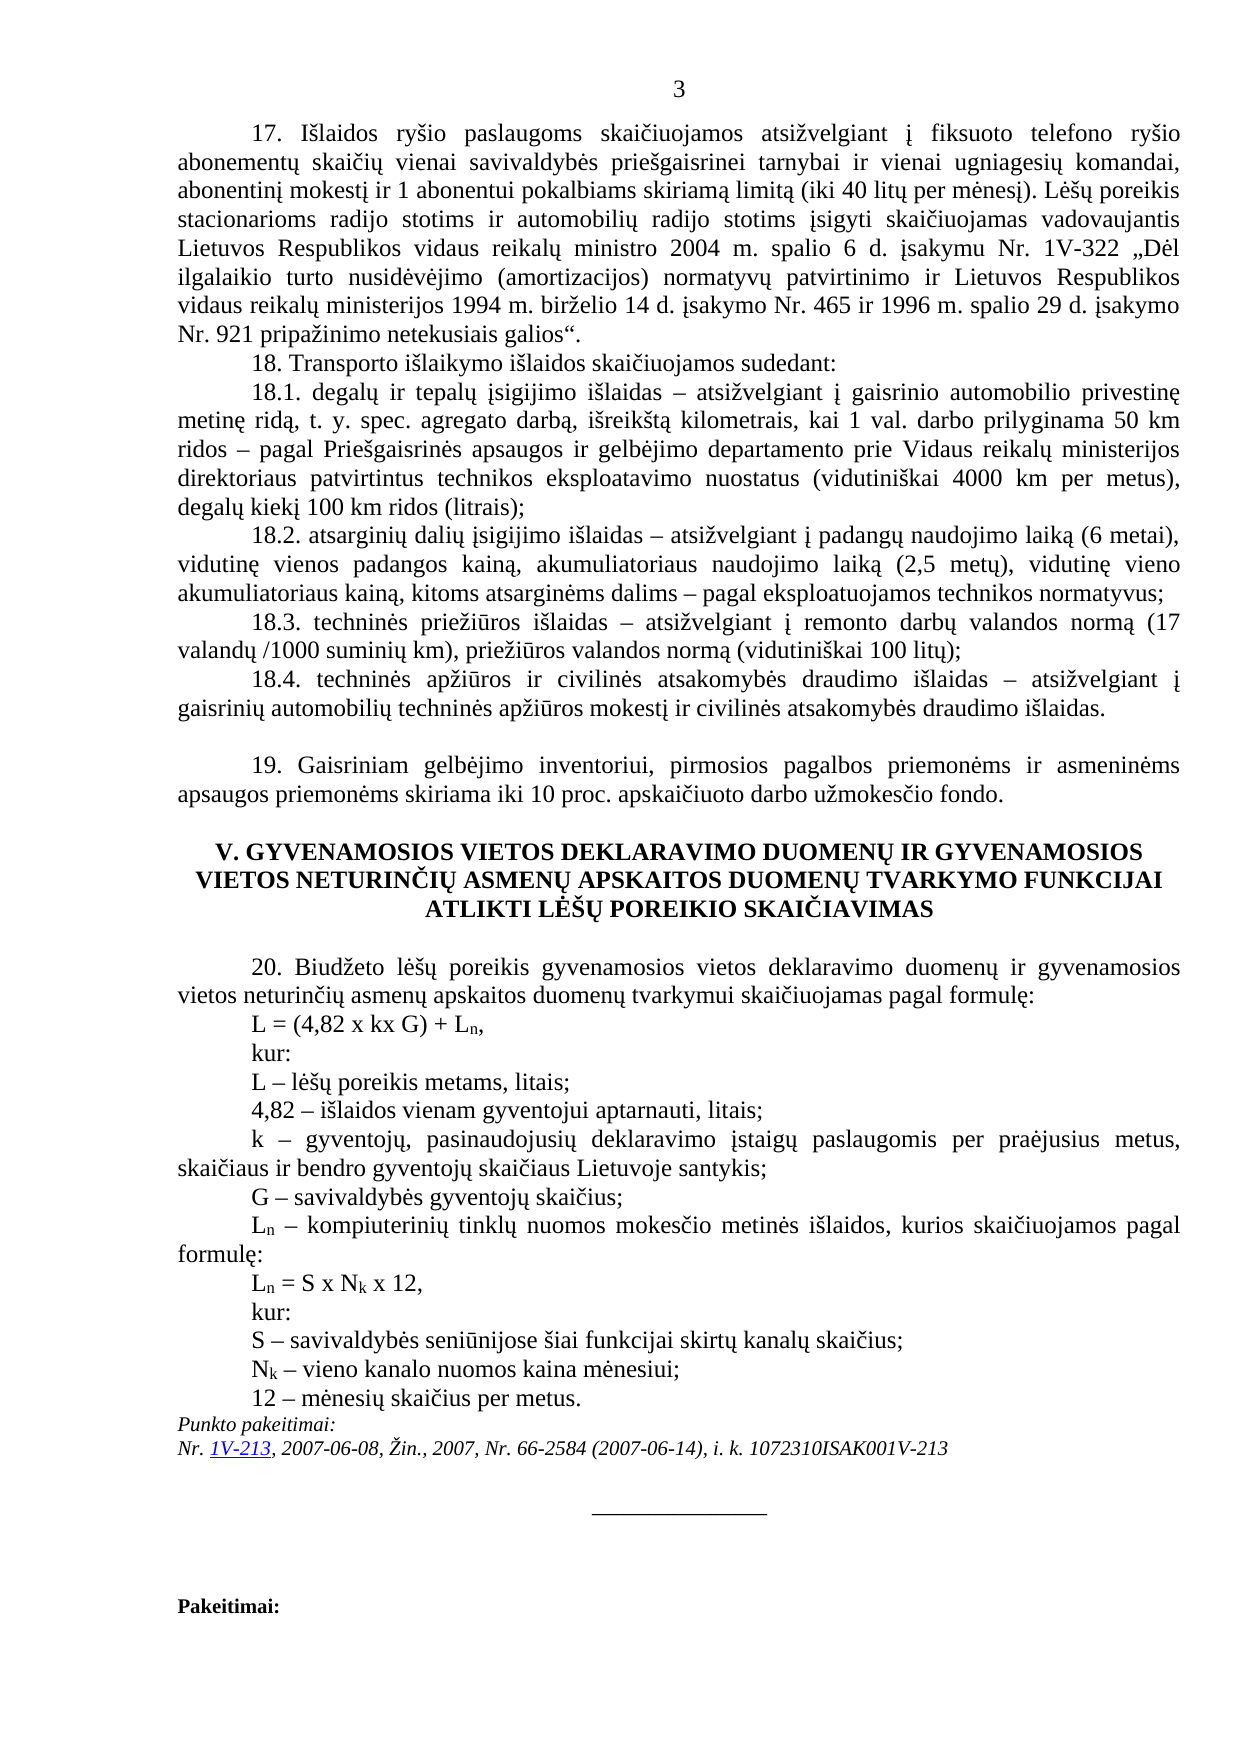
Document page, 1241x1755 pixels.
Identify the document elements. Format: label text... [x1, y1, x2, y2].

text Pakeitimai: [177, 1594, 1181, 1618]
text 4,82 – išlaidos vienam gyventojui aptarnauti, litais; [177, 1096, 1181, 1124]
text 18.2. atsarginių dalių įsigijimo išlaidas – atsižvelgiant į padangų naudojimo laiką (6 metai), vidutinę vienos padangos kainą, akumuliatoriaus naudojimo laiką (2,5 metų), vidutinę vieno akumuliatoriaus kainą, kitoms atsarginėms dalims – pagal eksploatuojamos technikos normatyvus; [177, 521, 1181, 607]
text ______________ [177, 1489, 1181, 1517]
text 20. Biudžeto lėšų poreikis gyvenamosios vietos deklaravimo duomenų ir gyvenamosios vietos neturinčių asmenų apskaitos duomenų tvarkymui skaičiuojamas pagal formulę: [177, 952, 1181, 1009]
text 18.3. techninės priežiūros išlaidas – atsižvelgiant į remonto darbų valandos normą (17 valandų /1000 suminių km), priežiūros valandos normą (vidutiniškai 100 litų); [177, 607, 1181, 664]
text 17. Išlaidos ryšio paslaugoms skaičiuojamos atsižvelgiant į fiksuoto telefono ryšio abonementų skaičių vienai savivaldybės priešgaisrinei tarnybai ir vienai ugniagesių komandai, abonentinį mokestį ir 1 abonentui pokalbiams skiriamą limitą (iki 40 litų per mėnesį). Lėšų poreikis stacionarioms radijo stotims ir automobilių radijo stotims įsigyti skaičiuojamas vadovaujantis Lietuvos Respublikos vidaus reikalų ministro 2004 m. spalio 6 d. įsakymu Nr. 1V-322 „Dėl ilgalaikio turto nusidėvėjimo (amortizacijos) normatyvų patvirtinimo ir Lietuvos Respublikos vidaus reikalų ministerijos 1994 m. birželio 14 d. įsakymo Nr. 465 ir 1996 m. spalio 29 d. įsakymo Nr. 921 pripažinimo netekusiais galios“. [177, 118, 1181, 348]
text 12 – mėnesių skaičius per metus. [177, 1383, 1181, 1412]
text G – savivaldybės gyventojų skaičius; [177, 1182, 1181, 1211]
text 19. Gaisriniam gelbėjimo inventoriui, pirmosios pagalbos priemonėms ir asmeninėms apsaugos priemonėms skiriama iki 10 proc. apskaičiuoto darbo užmokesčio fondo. [177, 751, 1181, 808]
text L – lėšų poreikis metams, litais; [177, 1067, 1181, 1096]
text 18. Transporto išlaikymo išlaidos skaičiuojamos sudedant: [177, 348, 1181, 377]
text kur: [177, 1297, 1181, 1326]
text Nr. 1V-213, 2007-06-08, Žin., 2007, Nr. 66-2584 (2007-06-14), i. k. 1072310ISAK001V-213 [177, 1436, 1181, 1460]
text kur: [177, 1038, 1181, 1067]
text Punkto pakeitimai: [177, 1412, 1181, 1436]
text L = (4,82 x kx G) + Ln, [177, 1009, 1181, 1038]
text 18.4. techninės apžiūros ir civilinės atsakomybės draudimo išlaidas – atsižvelgiant į gaisrinių automobilių techninės apžiūros mokestį ir civilinės atsakomybės draudimo išlaidas. [177, 664, 1181, 722]
text 18.1. degalų ir tepalų įsigijimo išlaidas – atsižvelgiant į gaisrinio automobilio privestinę metinę ridą, t. y. spec. agregato darbą, išreikštą kilometrais, kai 1 val. darbo prilyginama 50 km ridos – pagal Priešgaisrinės apsaugos ir gelbėjimo departamento prie Vidaus reikalų ministerijos direktoriaus patvirtintus technikos eksploatavimo nuostatus (vidutiniškai 4000 km per metus), degalų kiekį 100 km ridos (litrais); [177, 377, 1181, 521]
text S – savivaldybės seniūnijose šiai funkcijai skirtų kanalų skaičius; [177, 1326, 1181, 1354]
text k – gyventojų, pasinaudojusių deklaravimo įstaigų paslaugomis per praėjusius metus, skaičiaus ir bendro gyventojų skaičiaus Lietuvoje santykis; [177, 1124, 1181, 1182]
text Ln – kompiuterinių tinklų nuomos mokesčio metinės išlaidos, kurios skaičiuojamos pagal formulę: [177, 1211, 1181, 1268]
text V. GYVENAMOSIOS VIETOS DEKLARAVIMO DUOMENŲ IR GYVENAMOSIOS VIETOS NETURINČIŲ ASMENŲ APSKAITOS DUOMENŲ TVARKYMO FUNKCIJAI ATLIKTI LĖŠŲ POREIKIO SKAIČIAVIMAS [177, 837, 1181, 923]
text Nk – vieno kanalo nuomos kaina mėnesiui; [177, 1354, 1181, 1383]
text Ln = S x Nk x 12, [177, 1268, 1181, 1297]
